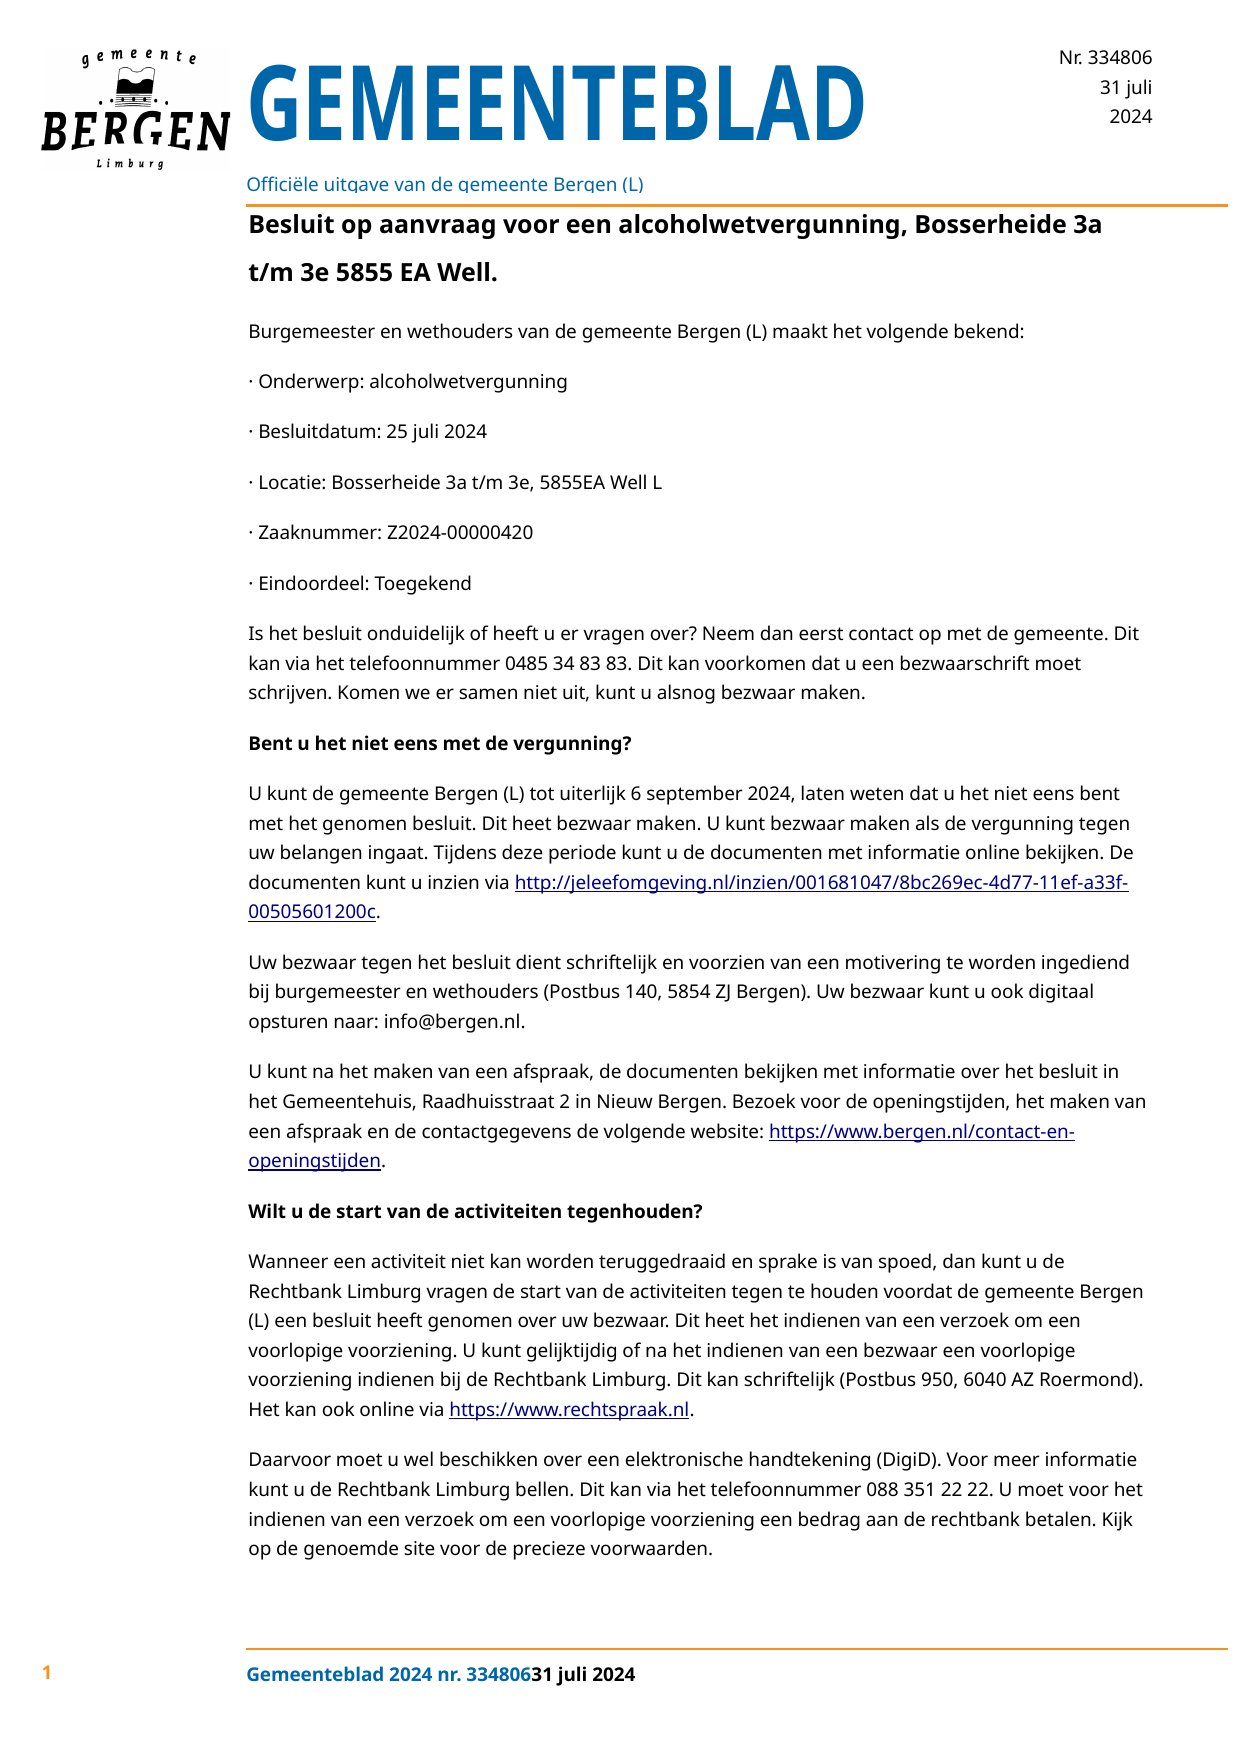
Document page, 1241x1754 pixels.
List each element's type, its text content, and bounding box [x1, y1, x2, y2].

text Daarvoor moet u wel beschikken over een elektronische handtekening (DigiD). Voor meer informatie kunt u de Rechtbank Limburg bellen. Dit kan via het telefoonnummer 088 351 22 22. U moet voor het indienen van een verzoek om een voorlopige voorziening een bedrag aan de rechtbank betalen. Kijk op de genoemde site voor de precieze voorwaarden. [248, 1447, 1152, 1561]
text · Besluitdatum: 25 juli 2024 [248, 419, 1152, 444]
text U kunt de gemeente Bergen (L) tot uiterlijk 6 september 2024, laten weten dat u het niet eens bent met het genomen besluit. Dit heet bezwaar maken. U kunt bezwaar maken als de vergunning tegen uw belangen ingaat. Tijdens deze periode kunt u de documenten met informatie online bekijken. De documenten kunt u inzien via http://jeleefomgeving.nl/inzien/001681047/8bc269ec-4d77-11ef-a33f-00505601200c. [248, 780, 1152, 924]
text · Eindoordeel: Toegekend [248, 570, 1152, 596]
text U kunt na het maken van een afspraak, de documenten bekijken met informatie over het besluit in het Gemeentehuis, Raadhuisstraat 2 in Nieuw Bergen. Bezoek voor de openingstijden, het maken van een afspraak en de contactgegevens de volgende website: https://www.bergen.nl/contact-en-openingstijden. [248, 1059, 1152, 1173]
text Wanneer een activiteit niet kan worden teruggedraaid en sprake is van spoed, dan kunt u de Rechtbank Limburg vragen de start van de activiteiten tegen te houden voordat de gemeente Bergen (L) een besluit heeft genomen over uw bezwaar. Dit heet het indienen van een verzoek om een voorlopige voorziening. U kunt gelijktijdig of na het indienen van een bezwaar een voorlopige voorziening indienen bij de Rechtbank Limburg. Dit kan schriftelijk (Postbus 950, 6040 AZ Roermond). Het kan ook online via https://www.rechtspraak.nl. [248, 1248, 1152, 1422]
text · Onderwerp: alcoholwetvergunning [248, 368, 1152, 394]
picture [41, 47, 231, 172]
text Besluit op aanvraag voor een alcoholwetvergunning, Bosserheide 3a t/m 3e 5855 EA Well. [248, 207, 1152, 288]
text Bent u het niet eens met de vergunning? [248, 730, 1152, 756]
text · Locatie: Bosserheide 3a t/m 3e, 5855EA Well L [248, 469, 1152, 495]
text Is het besluit onduidelijk of heeft u er vragen over? Neem dan eerst contact op met de gemeente. Dit kan via het telefoonnummer 0485 34 83 83. Dit kan voorkomen dat u een bezwaarschrift moet schrijven. Komen we er samen niet uit, kunt u alsnog bezwaar maken. [248, 620, 1152, 705]
text Burgemeester en wethouders van de gemeente Bergen (L) maakt het volgende bekend: [248, 318, 1152, 344]
text · Zaaknummer: Z2024-00000420 [248, 519, 1152, 545]
text Wilt u de start van de activiteiten tegenhouden? [248, 1198, 1152, 1224]
text Uw bezwaar tegen het besluit dient schriftelijk en voorzien van een motivering te worden ingediend bij burgemeester en wethouders (Postbus 140, 5854 ZJ Bergen). Uw bezwaar kunt u ook digitaal opsturen naar: info@bergen.nl. [248, 949, 1152, 1034]
